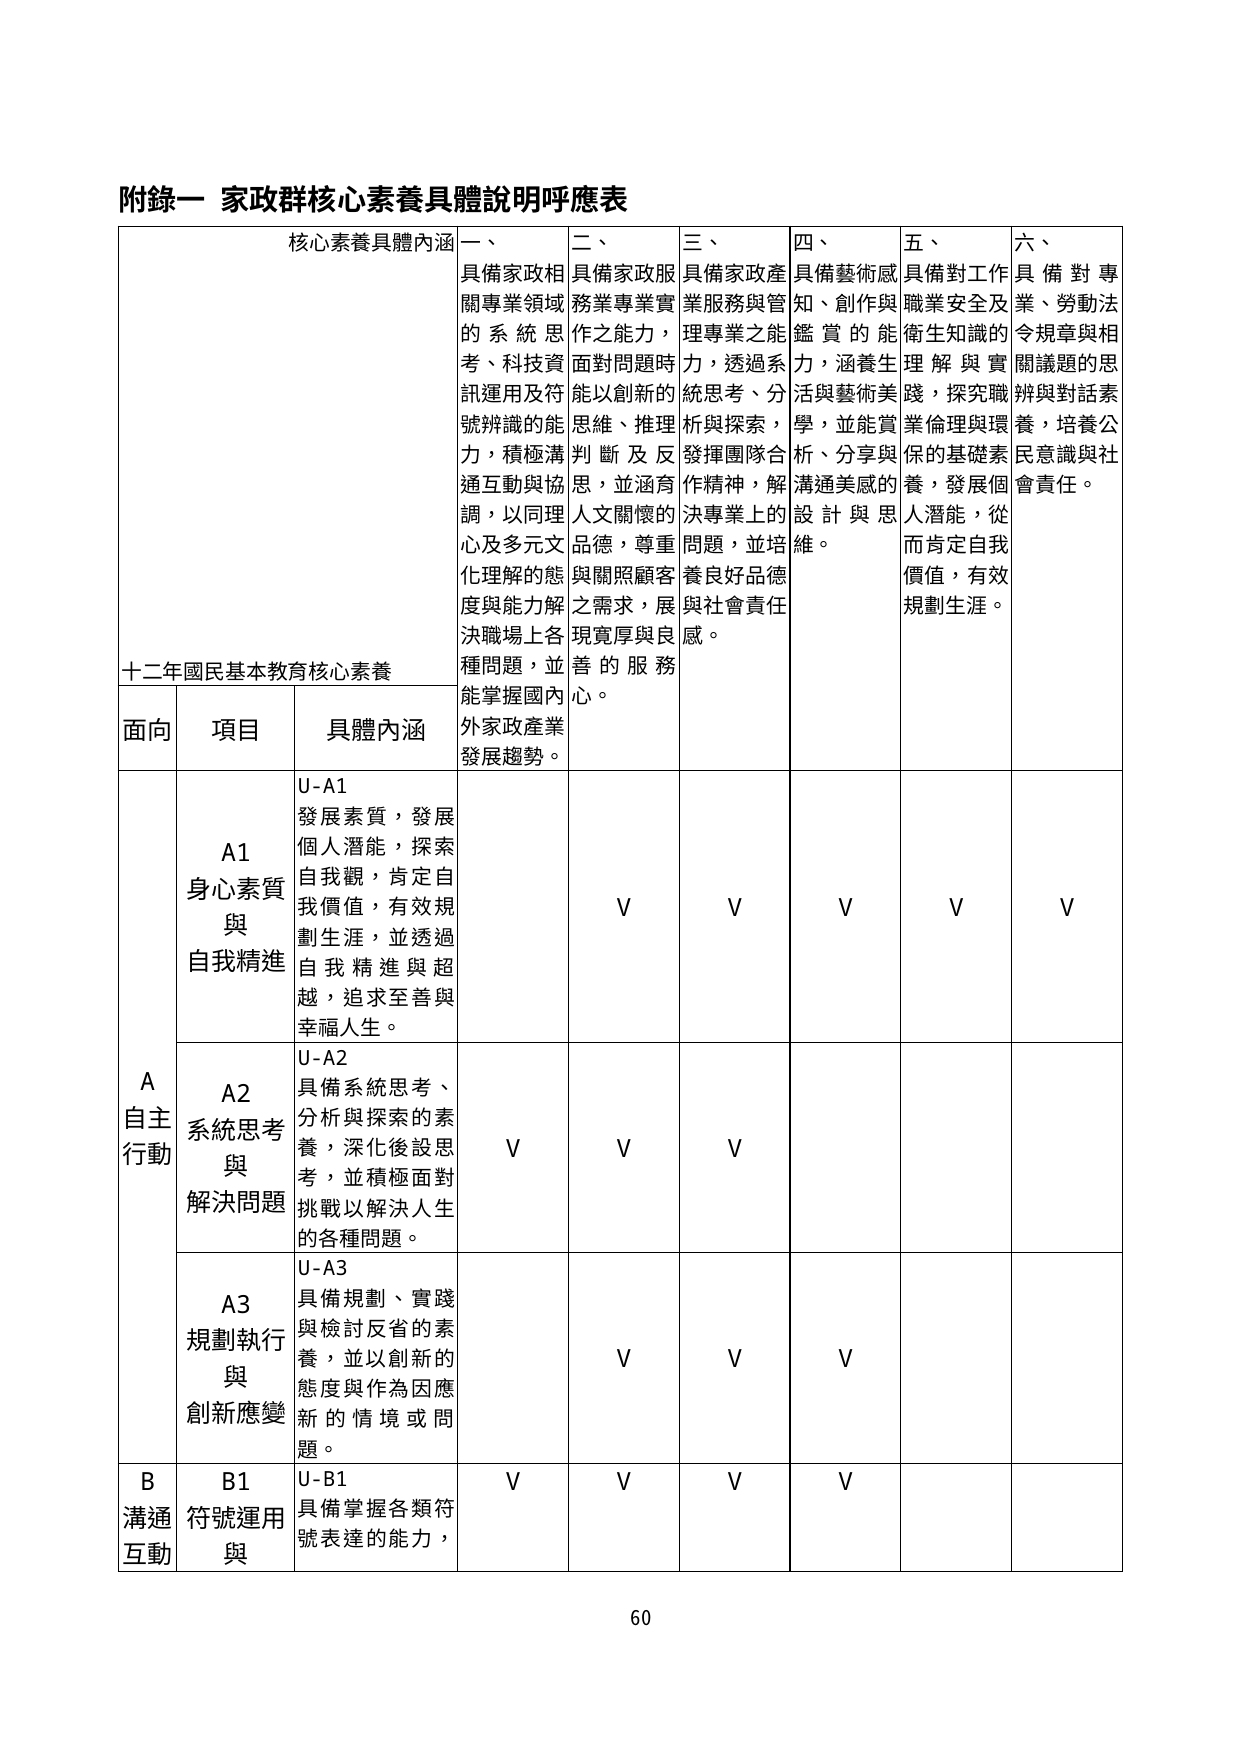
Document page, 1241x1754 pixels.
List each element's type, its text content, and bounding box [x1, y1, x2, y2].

table_cell V [680, 1253, 789, 1463]
table_cell U-A1 發展素質，發展個人潛能，探索自我觀，肯定自我價值，有效規劃生涯，並透過自我精進與超越，追求至善與幸福人生。 [295, 771, 457, 1042]
table_cell U-B1 具備掌握各類符號表達的能力， [295, 1464, 457, 1571]
table_cell V [458, 1464, 568, 1571]
table_cell V [569, 1464, 679, 1571]
table_cell 具體內涵 [295, 686, 457, 770]
table_cell [458, 1253, 568, 1463]
table_cell U-A3 具備規劃、實踐與檢討反省的素養，並以創新的態度與作為因應新的情境或問題。 [295, 1253, 457, 1463]
table_cell A3 規劃執行與 創新應變 [177, 1253, 294, 1463]
table_cell V [680, 771, 789, 1042]
table_cell V [901, 771, 1011, 1042]
table_cell [901, 1464, 1011, 1571]
text 附錄一 家政群核心素養具體說明呼應表 [118, 172, 1122, 218]
table_cell V [680, 1043, 789, 1252]
table_cell [1012, 1043, 1122, 1252]
table_header 六、 具備對專業、勞動法令規章與相關議題的思辨與對話素養，培養公民意識與社會責任。 [1012, 227, 1122, 770]
table_cell A 自主行動 [119, 771, 176, 1463]
table_header 五、 具備對工作職業安全及衛生知識的理解與實踐，探究職業倫理與環保的基礎素養，發展個人潛能，從而肯定自我價值，有效規劃生涯。 [901, 227, 1011, 770]
table_cell A1 身心素質與 自我精進 [177, 771, 294, 1042]
table_cell V [680, 1464, 789, 1571]
table_cell [1012, 1464, 1122, 1571]
table_cell [1012, 1253, 1122, 1463]
table_header 核心素養具體內涵 十二年國民基本教育核心素養 [119, 227, 457, 685]
table_cell V [791, 771, 900, 1042]
table_cell 面向 [119, 686, 176, 770]
table_header 三、 具備家政產業服務與管理專業之能力，透過系統思考、分析與探索，發揮團隊合作精神，解決專業上的問題，並培養良好品德與社會責任感。 [680, 227, 789, 770]
table_cell V [791, 1464, 900, 1571]
table_header 四、 具備藝術感知、創作與鑑賞的能力，涵養生活與藝術美學，並能賞析、分享與溝通美感的設計與思維。 [791, 227, 900, 770]
table_header 二、 具備家政服務業專業實作之能力，面對問題時能以創新的思維、推理判斷及反思，並涵育人文關懷的品德，尊重與關照顧客之需求，展現寛厚與良善的服務心。 [569, 227, 679, 770]
table_cell U-A2 具備系統思考、分析與探索的素養，深化後設思考，並積極面對挑戰以解決人生的各種問題。 [295, 1043, 457, 1252]
table_cell V [569, 1043, 679, 1252]
table_cell 項目 [177, 686, 294, 770]
table_cell A2 系統思考與 解決問題 [177, 1043, 294, 1252]
table_cell B1 符號運用與 [177, 1464, 294, 1571]
table_cell [791, 1043, 900, 1252]
table_cell [901, 1253, 1011, 1463]
table_cell V [791, 1253, 900, 1463]
table_cell B 溝通互動 [119, 1464, 176, 1571]
table_cell V [1012, 771, 1122, 1042]
table_cell V [458, 1043, 568, 1252]
table_cell [901, 1043, 1011, 1252]
table_cell V [569, 771, 679, 1042]
table_header 一、 具備家政相關專業領域的系統思考、科技資訊運用及符號辨識的能力，積極溝通互動與協調，以同理心及多元文化理解的態度與能力解決職場上各種問題，並能掌握國內外家政產業發展趨勢。 [458, 227, 568, 770]
table_cell V [569, 1253, 679, 1463]
table_cell [458, 771, 568, 1042]
